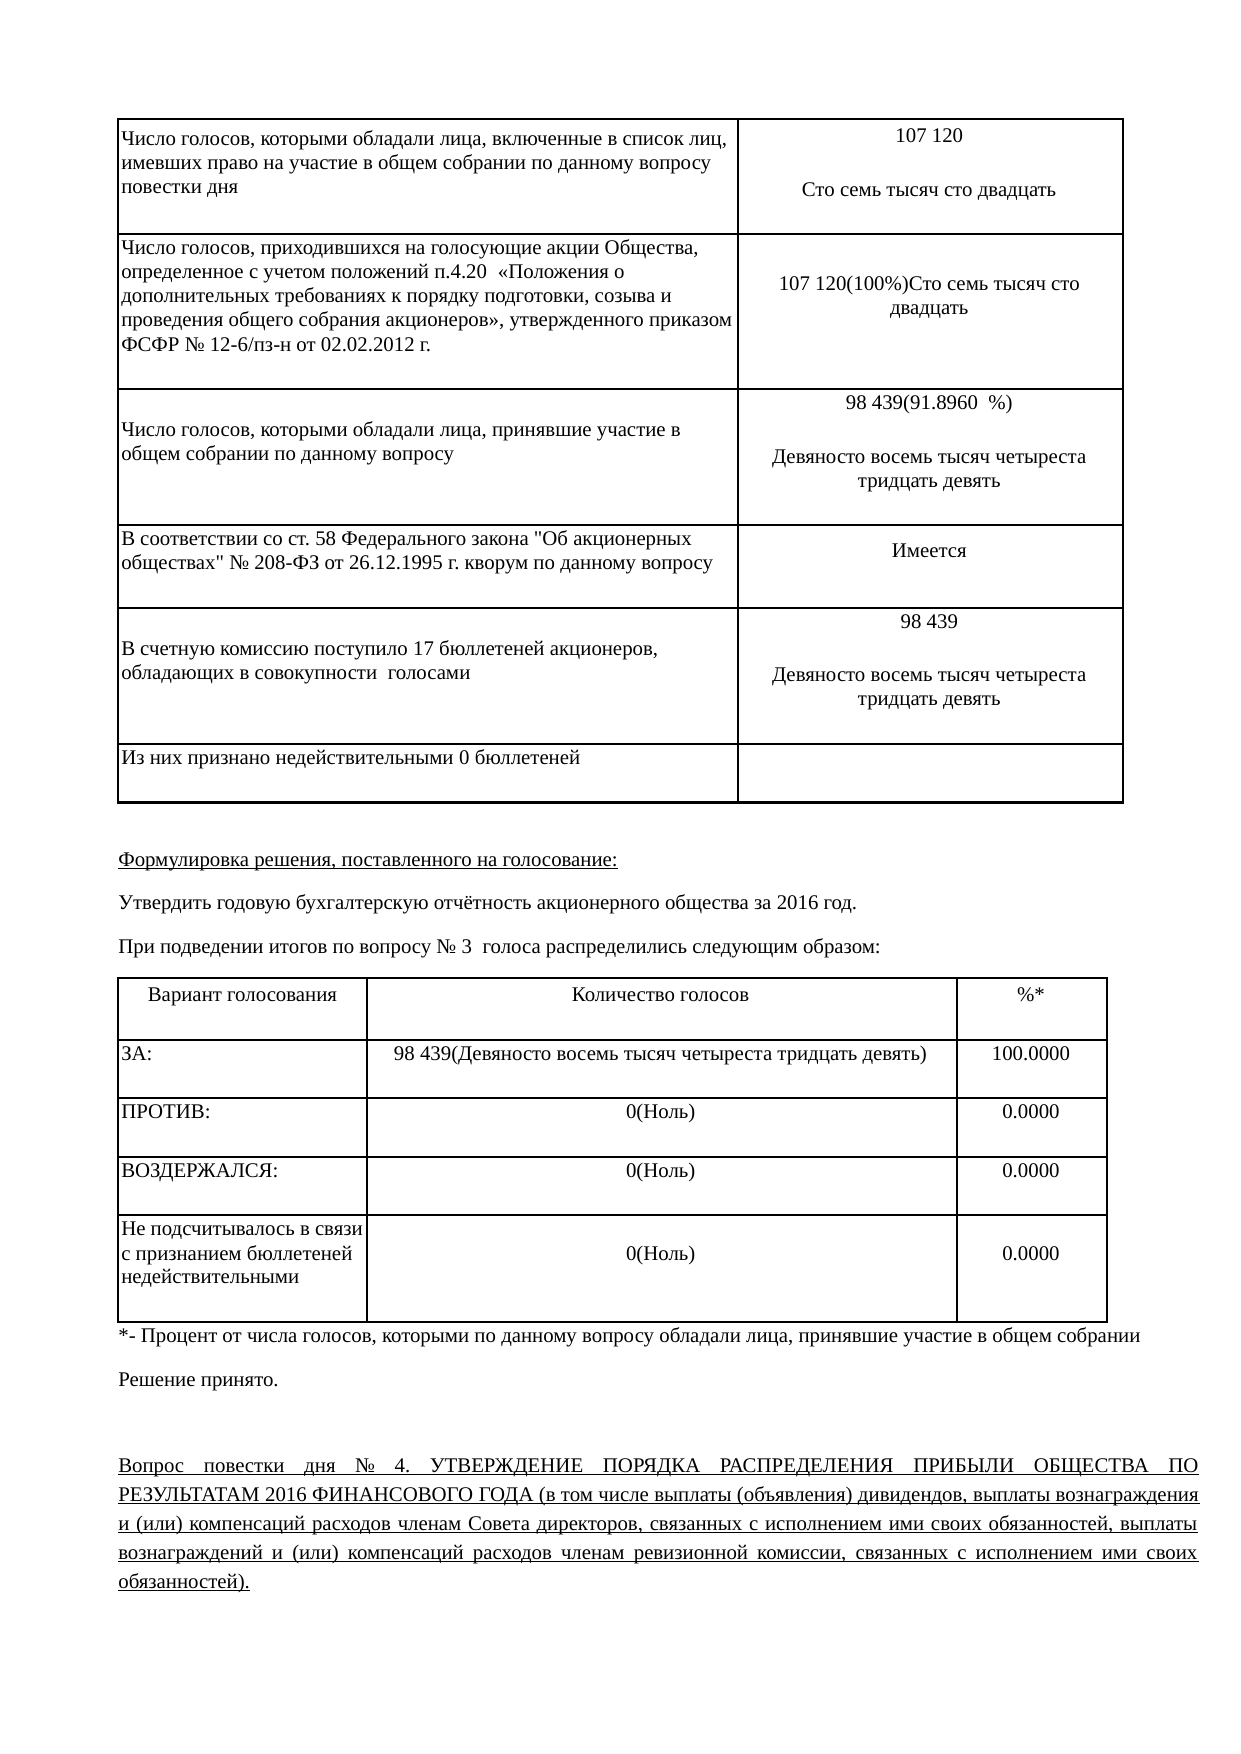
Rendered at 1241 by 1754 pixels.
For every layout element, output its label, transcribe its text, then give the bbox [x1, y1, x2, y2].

table_cell 0(Ноль) [368, 1216, 956, 1321]
table_cell 107 120(100%)Сто семь тысяч сто двадцать [739, 235, 1122, 388]
table_cell 100.0000 [958, 1041, 1106, 1097]
table_cell ЗА: [119, 1041, 366, 1097]
text РЕЗУЛЬТАТАМ 2016 ФИНАНСОВОГО ГОДА (в том числе выплаты (объявления) дивидендов, выплаты вознаграждения [118, 1475, 1199, 1503]
text При подведении итогов по вопросу № 3 голоса распределились следующим образом: [118, 934, 1199, 958]
table_header %* [958, 979, 1106, 1039]
text Вопрос повестки дня № 4. УТВЕРЖДЕНИЕ ПОРЯДКА РАСПРЕДЕЛЕНИЯ ПРИБЫЛИ ОБЩЕСТВА ПО [118, 1453, 1199, 1474]
table_header Число голосов, которыми обладали лица, включенные в список лиц, имевших право на участие в общем собрании по данному вопросу повестки дня [119, 120, 737, 233]
table_cell ПРОТИВ: [119, 1099, 366, 1156]
table_cell 98 439 Девяносто восемь тысяч четыреста тридцать девять [739, 609, 1122, 743]
table_cell 98 439(Девяносто восемь тысяч четыреста тридцать девять) [368, 1041, 956, 1097]
table_cell 98 439(91.8960 %) Девяносто восемь тысяч четыреста тридцать девять [739, 390, 1122, 524]
text Утвердить годовую бухгалтерскую отчётность акционерного общества за 2016 год. [118, 890, 1199, 914]
table_cell Число голосов, приходившихся на голосующие акции Общества, определенное с учетом положений п.4.20 «Положения о дополнительных требованиях к порядку подготовки, созыва и проведения общего собрания акционеров», утвержденного приказом ФСФР № 12-6/пз-н от 02.02.2012 г. [119, 235, 737, 388]
table_cell 0(Ноль) [368, 1158, 956, 1214]
table_cell В счетную комиссию поступило 17 бюллетеней акционеров, обладающих в совокупности голосами [119, 609, 737, 743]
table_cell ВОЗДЕРЖАЛСЯ: [119, 1158, 366, 1214]
table_header Количество голосов [368, 979, 956, 1039]
table_cell 0.0000 [958, 1099, 1106, 1156]
table_cell Из них признано недействительными 0 бюллетеней [119, 745, 737, 801]
table_cell 0.0000 [958, 1216, 1106, 1321]
text Решение принято. [118, 1366, 1199, 1391]
table_cell [739, 745, 1122, 801]
table_cell Имеется [739, 526, 1122, 607]
text Формулировка решения, поставленного на голосование: [118, 847, 1199, 871]
table_cell Число голосов, которыми обладали лица, принявшие участие в общем собрании по данному вопросу [119, 390, 737, 524]
table_header Вариант голосования [119, 979, 366, 1039]
table_header 107 120 Сто семь тысяч сто двадцать [739, 120, 1122, 233]
table_cell Не подсчитывалось в связи с признанием бюллетеней недействительными [119, 1216, 366, 1321]
table_cell 0(Ноль) [368, 1099, 956, 1156]
text *- Процент от числа голосов, которыми по данному вопросу обладали лица, принявшие участие в общем собрании [118, 1323, 1199, 1347]
text обязанностей). [118, 1562, 1199, 1593]
table_cell В соответствии со ст. 58 Федерального закона "Об акционерных обществах" № 208-ФЗ от 26.12.1995 г. кворум по данному вопросу [119, 526, 737, 607]
table_cell 0.0000 [958, 1158, 1106, 1214]
text и (или) компенсаций расходов членам Совета директоров, связанных с исполнением ими своих обязанностей, выплаты вознаграждений и (или) компенсаций расходов членам ревизионной комиссии, связанных с исполнением ими своих [118, 1504, 1199, 1561]
